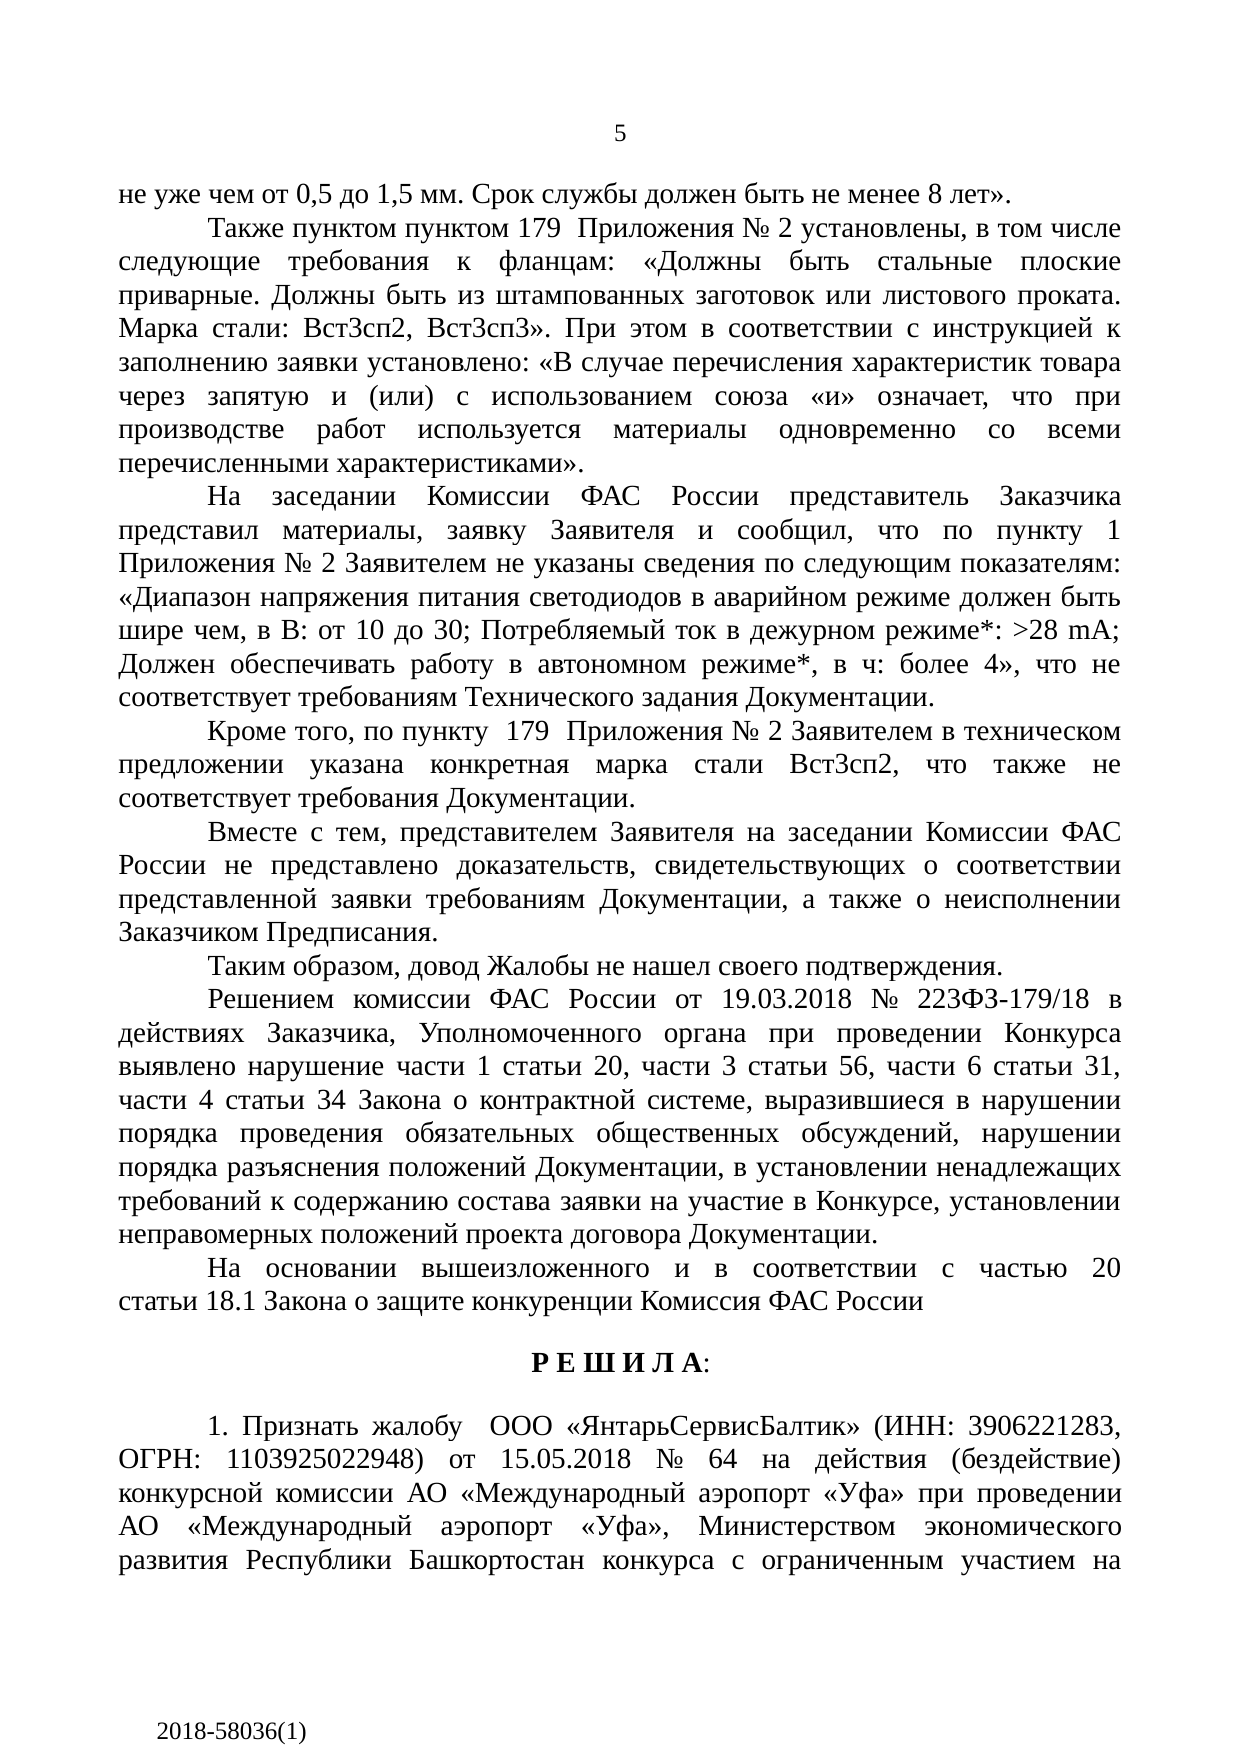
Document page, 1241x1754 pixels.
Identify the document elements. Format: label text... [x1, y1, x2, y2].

text Р Е Ш И Л А: [118, 1346, 1122, 1379]
text Решением комиссии ФАС России от 19.03.2018 № 223ФЗ-179/18 в действиях Заказчика, Уполномоченного органа при проведении Конкурса выявлено нарушение части 1 статьи 20, части 3 статьи 56, части 6 статьи 31, части 4 статьи 34 Закона о контрактной системе, выразившиеся в нарушении порядка проведения обязательных общественных обсуждений, нарушении порядка разъяснения положений Документации, в установлении ненадлежащих требований к содержанию состава заявки на участие в Конкурсе, установлении неправомерных положений проекта договора Документации. [118, 981, 1122, 1250]
text Вместе с тем, представителем Заявителя на заседании Комиссии ФАС России не представлено доказательств, свидетельствующих о соответствии представленной заявки требованиям Документации, а также о неисполнении Заказчиком Предписания. [118, 814, 1122, 948]
text Таким образом, довод Жалобы не нашел своего подтверждения. [118, 948, 1122, 981]
text Кроме того, по пункту 179 Приложения № 2 Заявителем в техническом предложении указана конкретная марка стали Вст3сп2, что также не соответствует требования Документации. [118, 713, 1122, 814]
text 1. Признать жалобу ООО «ЯнтарьСервисБалтик» (ИНН: 3906221283, ОГРН: 1103925022948) от 15.05.2018 № 64 на действия (бездействие) конкурсной комиссии АО «Международный аэропорт «Уфа» при проведении АО «Международный аэропорт «Уфа», Министерством экономического развития Республики Башкортостан конкурса с ограниченным участием на [118, 1408, 1122, 1576]
text Также пунктом пунктом 179 Приложения № 2 установлены, в том числе следующие требования к фланцам: «Должны быть стальные плоские приварные. Должны быть из штампованных заготовок или листового проката. Марка стали: Вст3сп2, Вст3сп3». При этом в соответствии с инструкцией к заполнению заявки установлено: «В случае перечисления характеристик товара через запятую и (или) с использованием союза «и» означает, что при производстве работ используется материалы одновременно со всеми перечисленными характеристиками». [118, 210, 1122, 478]
text На заседании Комиссии ФАС России представитель Заказчика представил материалы, заявку Заявителя и сообщил, что по пункту 1 Приложения № 2 Заявителем не указаны сведения по следующим показателям: «Диапазон напряжения питания светодиодов в аварийном режиме должен быть шире чем, в В: от 10 до 30; Потребляемый ток в дежурном режиме*: >28 mA; Должен обеспечивать работу в автономном режиме*, в ч: более 4», что не соответствует требованиям Технического задания Документации. [118, 478, 1122, 713]
text На основании вышеизложенного и в соответствии с частью 20 статьи 18.1 Закона о защите конкуренции Комиссия ФАС России [118, 1250, 1122, 1317]
text не уже чем от 0,5 до 1,5 мм. Срок службы должен быть не менее 8 лет». [118, 176, 1122, 210]
